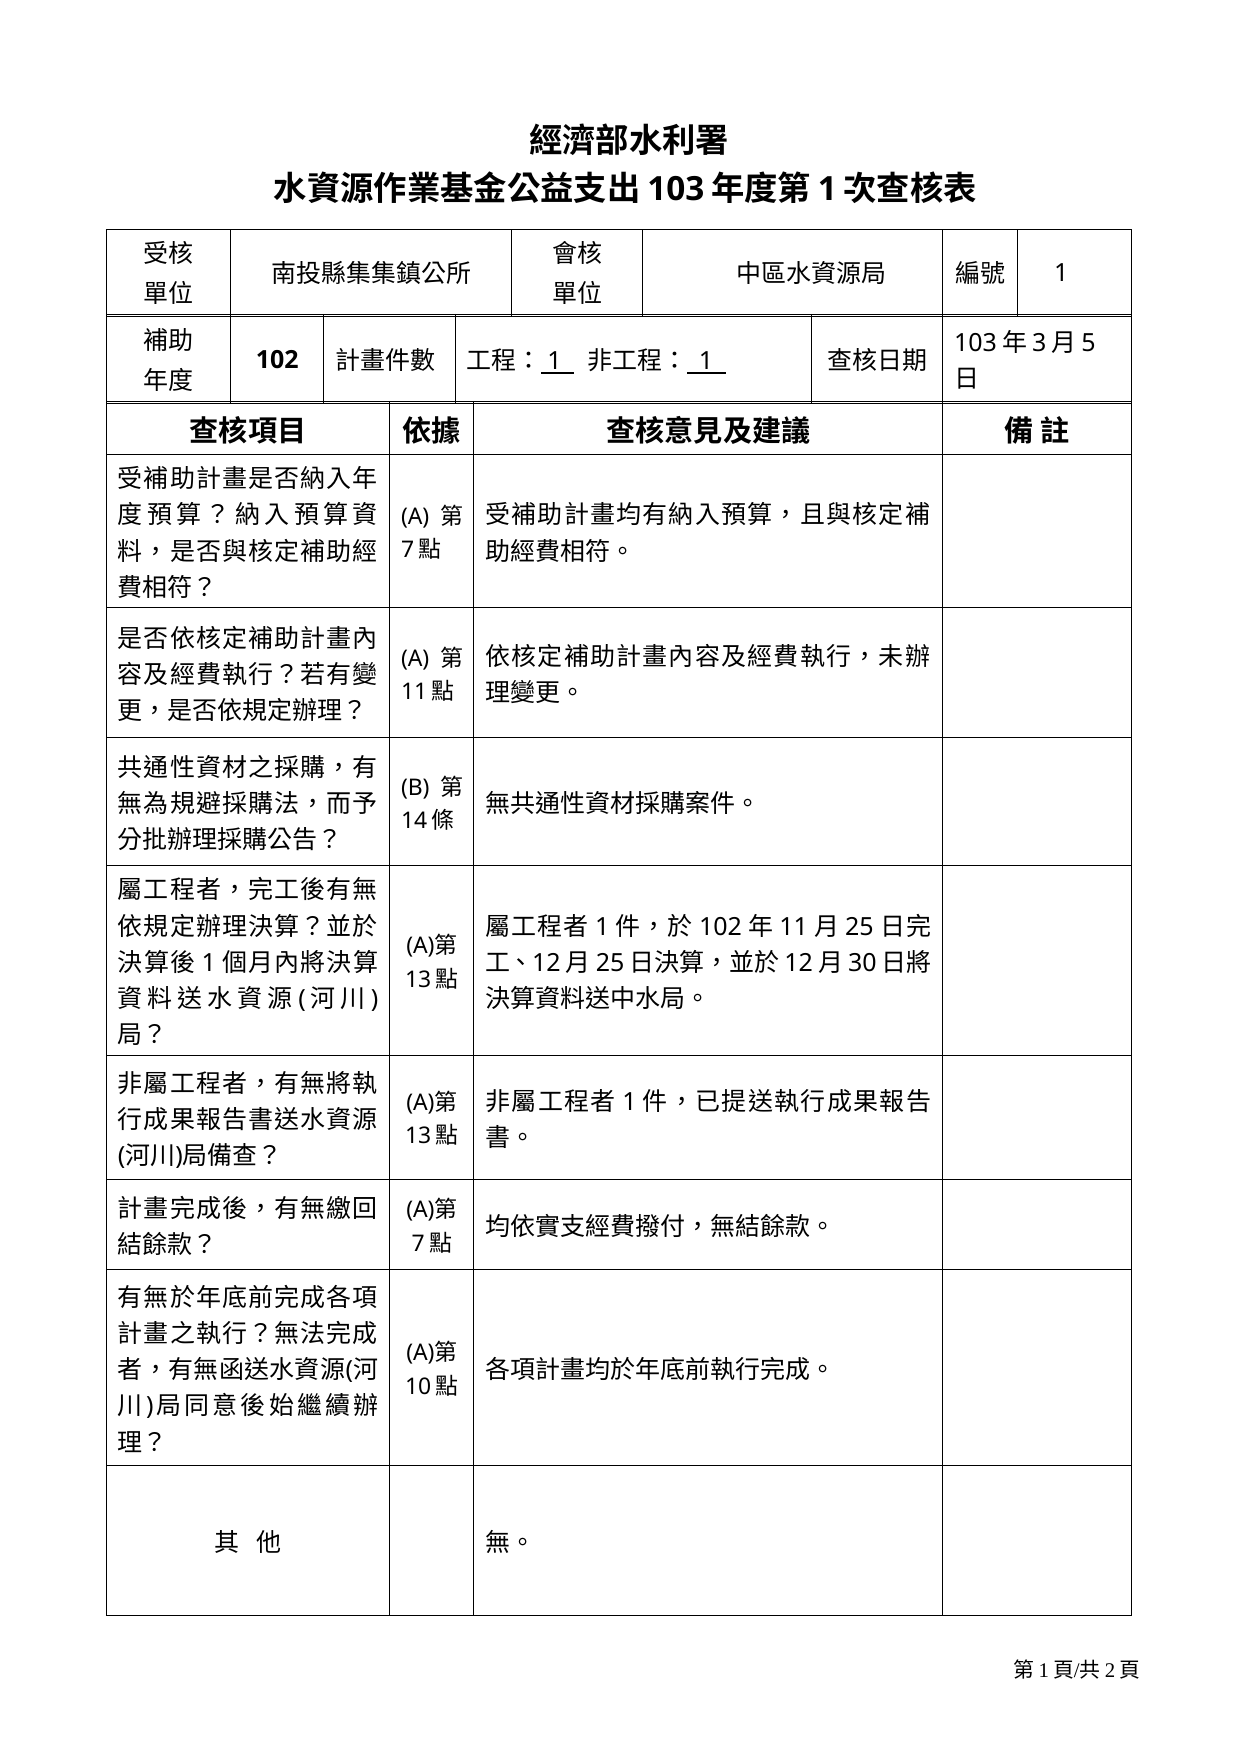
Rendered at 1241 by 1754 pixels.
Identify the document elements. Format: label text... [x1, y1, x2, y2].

table_cell 非屬工程者1件，已提送執行成果報告書。 [474, 1056, 942, 1179]
table_cell [943, 455, 1131, 607]
table_header 1 [1018, 230, 1131, 314]
table_cell 屬工程者，完工後有無依規定辦理決算？並於決算後1個月內將決算資料送水資源(河川)局？ [107, 866, 389, 1055]
table_cell (A)第7點 [390, 455, 473, 607]
table_cell (A)第7點 [390, 1180, 473, 1269]
table_header 南投縣集集鎮公所 [231, 230, 511, 314]
text 水資源作業基金公益支出103年度第1次查核表 [118, 162, 1140, 210]
table_cell 均依實支經費撥付，無結餘款。 [474, 1180, 942, 1269]
table_cell 受補助計畫是否納入年度預算？納入預算資料，是否與核定補助經費相符？ [107, 455, 389, 607]
table_cell [943, 1180, 1131, 1269]
table_cell 受補助計畫均有納入預算，且與核定補助經費相符。 [474, 455, 942, 607]
table_cell [390, 1466, 473, 1614]
table_cell 共通性資材之採購，有無為規避採購法，而予分批辦理採購公告？ [107, 738, 389, 865]
table_cell (A)第10點 [390, 1270, 473, 1465]
text 經濟部水利署 [118, 114, 1140, 162]
table_cell [943, 608, 1131, 737]
table_cell 102 [231, 317, 323, 401]
table_cell (B)第14條 [390, 738, 473, 865]
table_cell 依核定補助計畫內容及經費執行，未辦理變更。 [474, 608, 942, 737]
table_cell 備 註 [943, 404, 1131, 454]
table_cell [943, 1466, 1131, 1614]
table_cell [943, 1056, 1131, 1179]
table_cell (A)第13點 [390, 1056, 473, 1179]
table_cell 是否依核定補助計畫內容及經費執行？若有變更，是否依規定辦理？ [107, 608, 389, 737]
table_cell 補助 年度 [107, 317, 230, 401]
table_cell 計畫件數 [324, 317, 455, 401]
table_cell (A)第13點 [390, 866, 473, 1055]
table_cell 查核項目 [107, 404, 389, 454]
table_cell 計畫完成後，有無繳回結餘款？ [107, 1180, 389, 1269]
table_cell 無。 [474, 1466, 942, 1614]
table_cell 查核意見及建議 [474, 404, 942, 454]
table_cell 依據 [390, 404, 473, 454]
table_cell 非屬工程者，有無將執行成果報告書送水資源(河川)局備查？ [107, 1056, 389, 1179]
table_cell 無共通性資材採購案件。 [474, 738, 942, 865]
table_cell [943, 738, 1131, 865]
table_header 會核 單位 [512, 230, 642, 314]
table_cell 有無於年底前完成各項計畫之執行？無法完成者，有無函送水資源(河川)局同意後始繼續辦理？ [107, 1270, 389, 1465]
table_cell 屬工程者1件，於102年11月25日完工、12月25日決算，並於12月30日將決算資料送中水局。 [474, 866, 942, 1055]
table_cell 各項計畫均於年底前執行完成。 [474, 1270, 942, 1465]
table_header 受核 單位 [107, 230, 230, 314]
table_cell [943, 1270, 1131, 1465]
table_cell 工程： 1 非工程： 1 [456, 317, 811, 401]
table_cell (A)第11點 [390, 608, 473, 737]
table_cell 其 他 [107, 1466, 389, 1614]
table_cell [943, 866, 1131, 1055]
table_header 中區水資源局 [643, 230, 942, 314]
table_cell 查核日期 [812, 317, 942, 401]
table_header 編號 [943, 230, 1017, 314]
table_cell 103年3月5日 [943, 317, 1131, 401]
